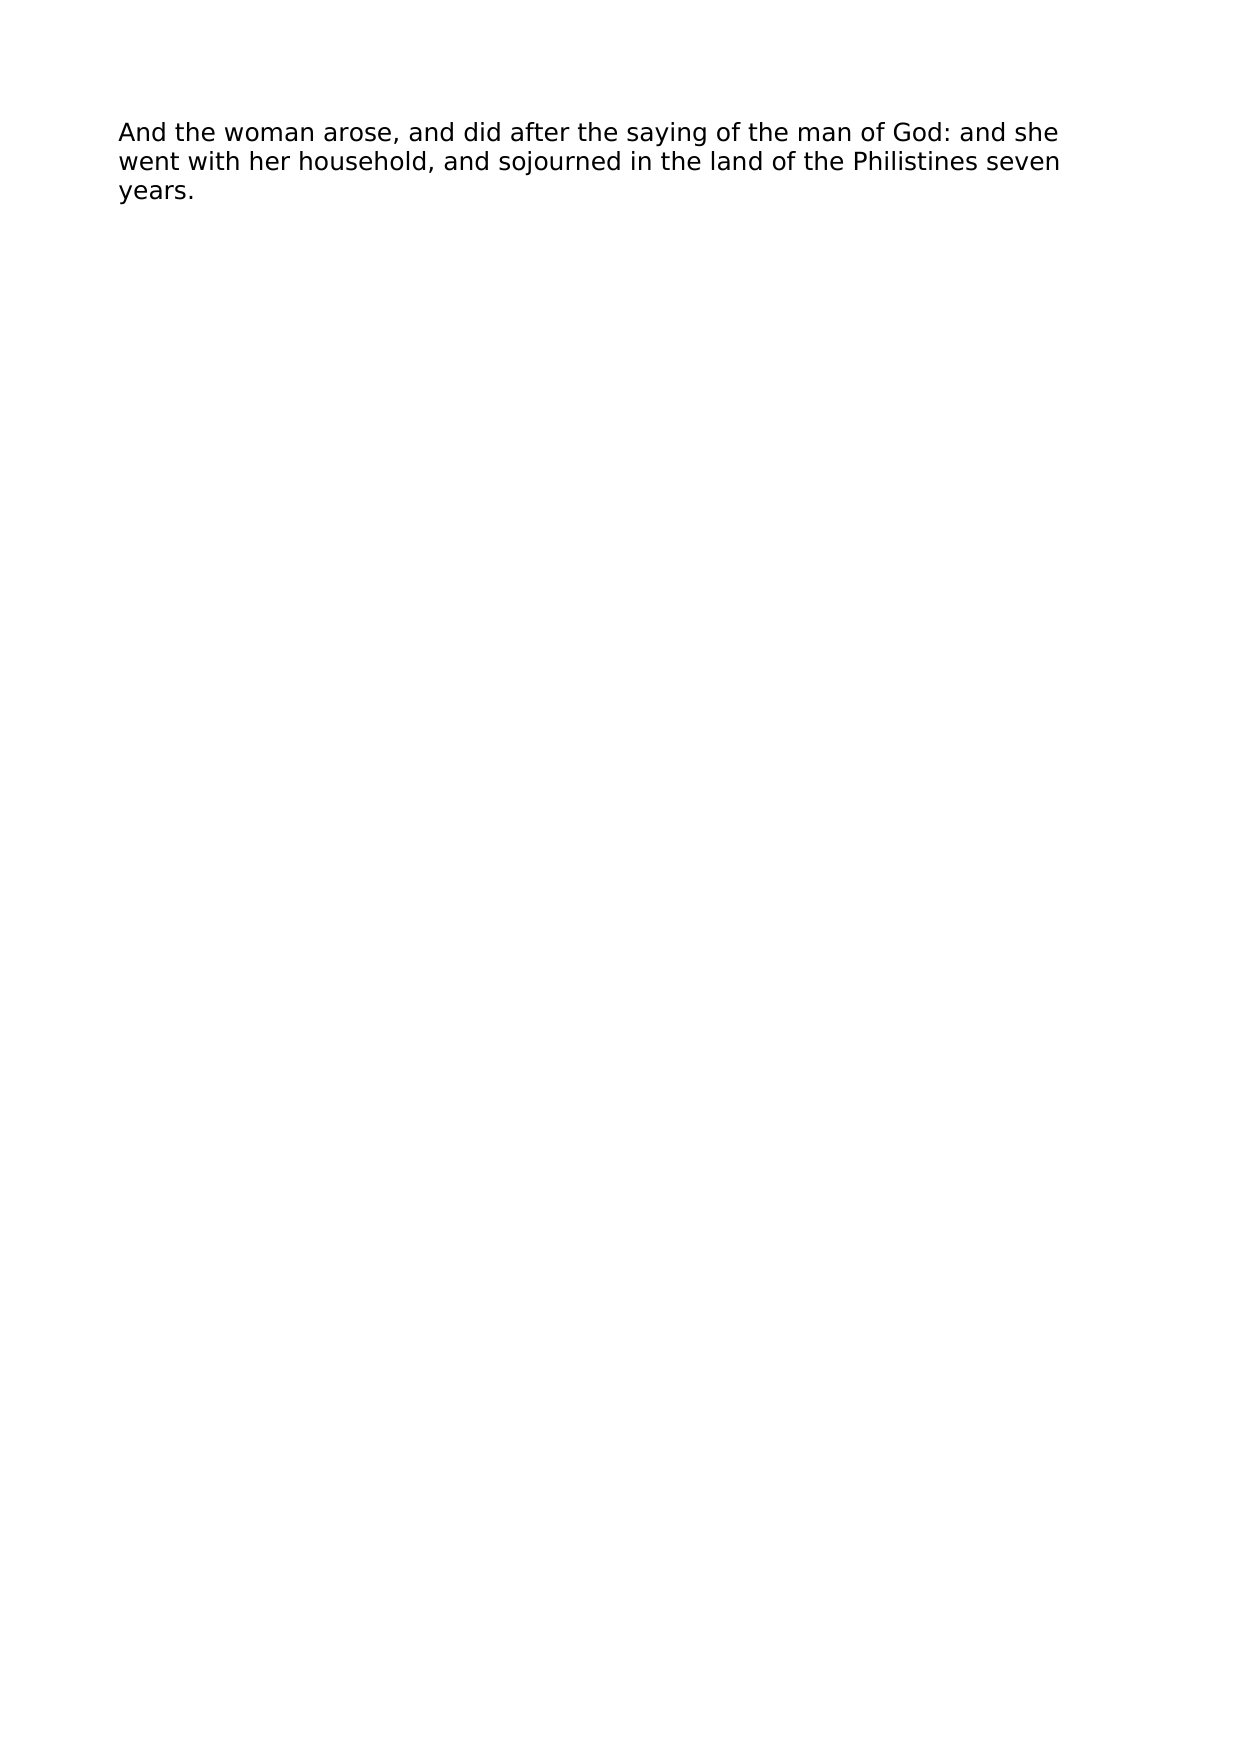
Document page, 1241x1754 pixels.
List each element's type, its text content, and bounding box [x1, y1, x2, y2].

text And the woman arose, and did after the saying of the man of God: and she went with her household, and sojourned in the land of the Philistines seven years. [118, 118, 1122, 206]
